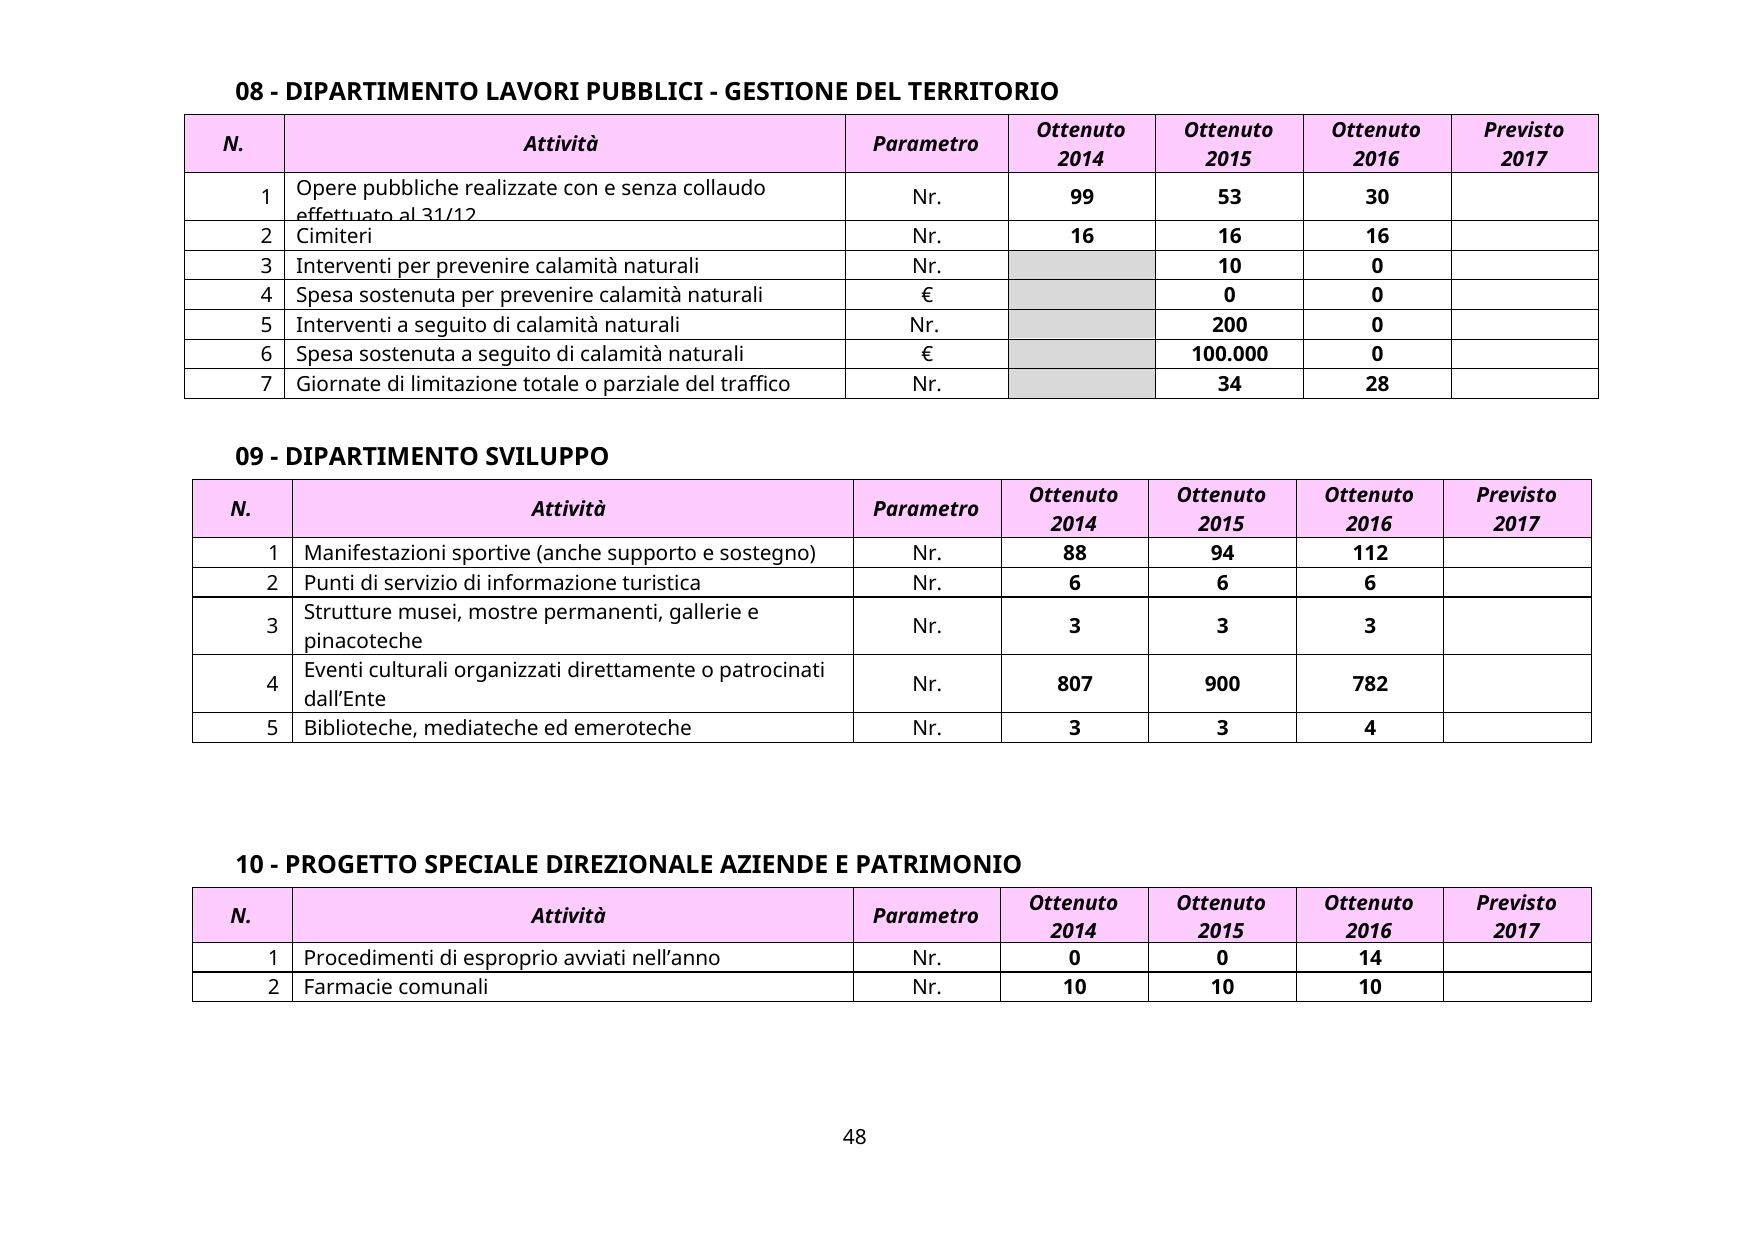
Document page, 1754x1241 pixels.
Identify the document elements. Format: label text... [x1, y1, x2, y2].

text 10 - PROGETTO SPECIALE DIREZIONALE AZIENDE E PATRIMONIO [185, 847, 1636, 881]
table_cell [1444, 973, 1591, 1001]
table_cell Farmacie comunali [293, 973, 853, 1001]
table_cell [185, 340, 284, 368]
table_cell 16 [1009, 221, 1155, 250]
table_cell 0 [1149, 943, 1296, 971]
table_cell [185, 221, 284, 250]
table_cell [1009, 310, 1155, 338]
table_cell 94 [1149, 538, 1296, 567]
table_cell Nr. [854, 655, 1001, 712]
table_header N. [185, 115, 284, 172]
text 09 - DIPARTIMENTO SVILUPPO [185, 439, 1636, 473]
table_header N. [193, 480, 292, 537]
table_cell 34 [1156, 369, 1303, 398]
table_header Ottenuto 2015 [1149, 480, 1296, 537]
table_cell 10 [1149, 973, 1296, 1001]
table_cell Strutture musei, mostre permanenti, gallerie e pinacoteche [293, 598, 853, 654]
table_cell 99 [1009, 173, 1155, 220]
text 08 - DIPARTIMENTO LAVORI PUBBLICI - GESTIONE DEL TERRITORIO [185, 74, 1636, 108]
table_cell [1452, 310, 1598, 338]
table_cell Spesa sostenuta per prevenire calamità naturali [285, 280, 845, 309]
table_cell 6 [1297, 568, 1443, 596]
table_header Previsto 2017 [1444, 888, 1591, 942]
table_cell Nr. [846, 369, 1008, 398]
table_header Ottenuto 2016 [1297, 480, 1443, 537]
table_header Attività [293, 888, 853, 942]
table_cell [185, 173, 284, 220]
table_cell 53 [1156, 173, 1303, 220]
table_cell 0 [1304, 251, 1451, 279]
table_cell Nr. [854, 568, 1001, 596]
table_cell 10 [1297, 973, 1443, 1001]
table_cell Punti di servizio di informazione turistica [293, 568, 853, 596]
table_cell Cimiteri [285, 221, 845, 250]
table_cell Interventi a seguito di calamità naturali [285, 310, 845, 338]
table_cell [1444, 943, 1591, 971]
table_cell [193, 598, 292, 654]
table_cell [1452, 221, 1598, 250]
table_cell [1009, 369, 1155, 398]
table_cell [1009, 280, 1155, 309]
table_header Previsto 2017 [1452, 115, 1598, 172]
table_cell [1009, 340, 1155, 368]
table_cell [1444, 713, 1591, 742]
table_cell € [846, 280, 1008, 309]
table_cell Nr. [846, 251, 1008, 279]
table_cell Nr. [854, 973, 1000, 1001]
table_cell 900 [1149, 655, 1296, 712]
table_cell [193, 655, 292, 712]
table_cell Procedimenti di esproprio avviati nell’anno [293, 943, 853, 971]
table_header Ottenuto 2015 [1156, 115, 1303, 172]
table_cell 88 [1002, 538, 1148, 567]
table_cell [1452, 251, 1598, 279]
table_cell Biblioteche, mediateche ed emeroteche [293, 713, 853, 742]
table_cell Nr. [854, 713, 1001, 742]
table_cell [1444, 568, 1591, 596]
table_cell Giornate di limitazione totale o parziale del traffico [285, 369, 845, 398]
table_cell Opere pubbliche realizzate con e senza collaudo effettuato al 31/12 [285, 173, 845, 220]
table_cell [1009, 251, 1155, 279]
table_cell [1452, 340, 1598, 368]
table_cell 14 [1297, 943, 1443, 971]
table_cell Nr. [846, 221, 1008, 250]
table_header Attività [293, 480, 853, 537]
table_cell 112 [1297, 538, 1443, 567]
table_header Ottenuto 2015 [1149, 888, 1296, 942]
table_cell 10 [1156, 251, 1303, 279]
table_cell 0 [1304, 280, 1451, 309]
table_cell 3 [1297, 598, 1443, 654]
table_cell [193, 538, 292, 567]
table_cell Nr. [846, 310, 1008, 338]
table_header Ottenuto 2016 [1304, 115, 1451, 172]
table_cell [185, 251, 284, 279]
table_cell [1444, 598, 1591, 654]
table_header Previsto 2017 [1444, 480, 1591, 537]
table_cell Nr. [854, 943, 1000, 971]
table_cell 3 [1002, 713, 1148, 742]
table_header Ottenuto 2014 [1009, 115, 1155, 172]
table_cell 782 [1297, 655, 1443, 712]
table_header N. [193, 888, 292, 942]
table_cell 30 [1304, 173, 1451, 220]
table_header Parametro [854, 480, 1001, 537]
table_cell 200 [1156, 310, 1303, 338]
table_cell [185, 280, 284, 309]
table_cell Eventi culturali organizzati direttamente o patrocinati dall’Ente [293, 655, 853, 712]
table_cell 6 [1002, 568, 1148, 596]
table_cell 4 [1297, 713, 1443, 742]
table_cell 100.000 [1156, 340, 1303, 368]
table_cell Nr. [846, 173, 1008, 220]
table_cell 0 [1304, 310, 1451, 338]
table_header Ottenuto 2014 [1001, 888, 1148, 942]
table_cell 0 [1001, 943, 1148, 971]
table_header Parametro [854, 888, 1000, 942]
table_cell [1444, 538, 1591, 567]
table_cell Interventi per prevenire calamità naturali [285, 251, 845, 279]
table_cell € [846, 340, 1008, 368]
table_cell 6 [1149, 568, 1296, 596]
table_cell [185, 369, 284, 398]
table_cell [193, 973, 292, 1001]
table_cell [193, 713, 292, 742]
table_cell 10 [1001, 973, 1148, 1001]
table_cell [1452, 173, 1598, 220]
table_cell 3 [1149, 598, 1296, 654]
table_header Ottenuto 2016 [1297, 888, 1443, 942]
table_cell Spesa sostenuta a seguito di calamità naturali [285, 340, 845, 368]
table_cell Nr. [854, 598, 1001, 654]
table_cell 0 [1156, 280, 1303, 309]
table_cell Manifestazioni sportive (anche supporto e sostegno) [293, 538, 853, 567]
table_cell 3 [1002, 598, 1148, 654]
table_cell [193, 943, 292, 971]
table_cell [1452, 280, 1598, 309]
table_cell 16 [1304, 221, 1451, 250]
table_header Parametro [846, 115, 1008, 172]
table_cell 16 [1156, 221, 1303, 250]
table_header Attività [285, 115, 845, 172]
table_header Ottenuto 2014 [1002, 480, 1148, 537]
table_cell [1444, 655, 1591, 712]
table_cell 3 [1149, 713, 1296, 742]
table_cell 0 [1304, 340, 1451, 368]
table_cell 807 [1002, 655, 1148, 712]
table_cell 28 [1304, 369, 1451, 398]
table_cell [185, 310, 284, 338]
table_cell [1452, 369, 1598, 398]
table_cell Nr. [854, 538, 1001, 567]
table_cell [193, 568, 292, 596]
